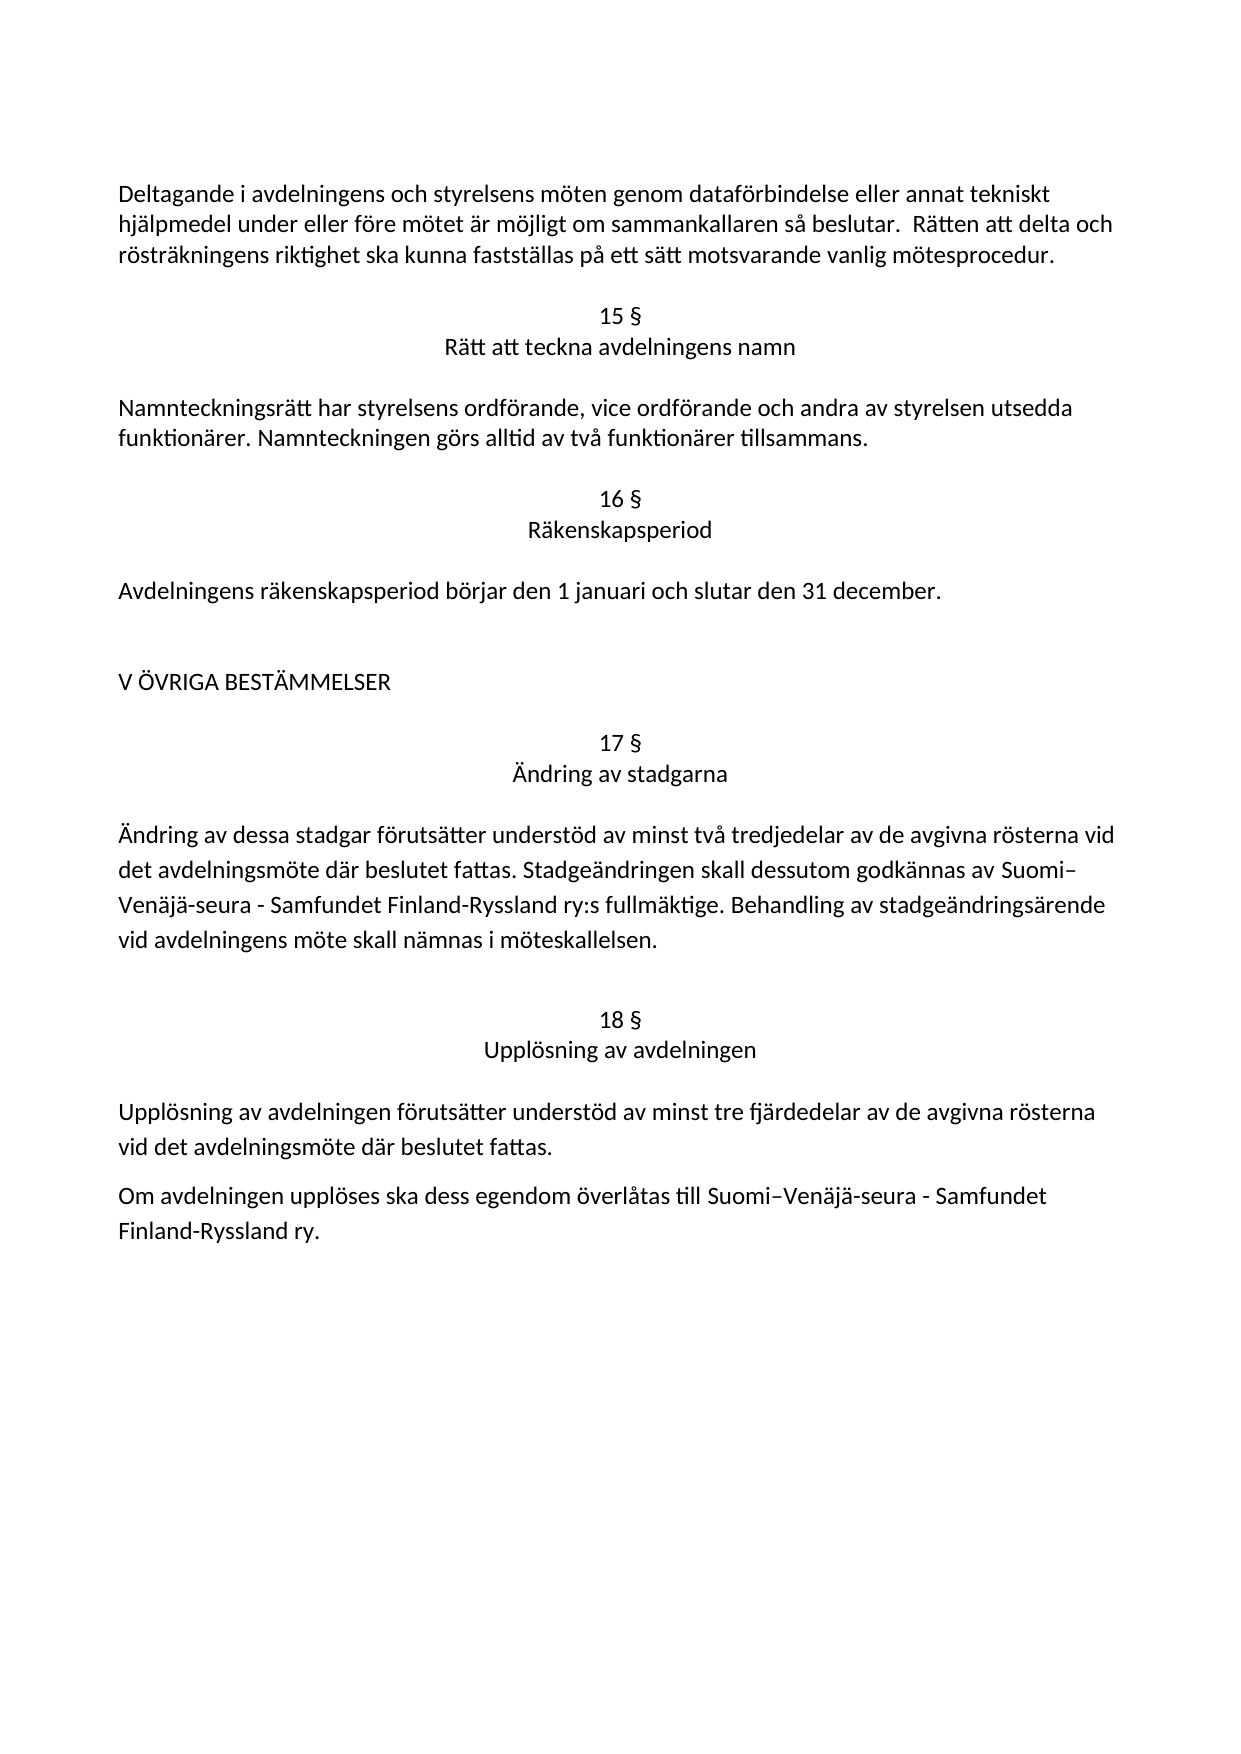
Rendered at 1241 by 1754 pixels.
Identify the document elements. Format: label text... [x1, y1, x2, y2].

text 17 § [118, 727, 1122, 758]
text Ändring av stadgarna [118, 758, 1122, 788]
text V ÖVRIGA BESTÄMMELSER [118, 666, 1122, 697]
text Namnteckningsrätt har styrelsens ordförande, vice ordförande och andra av styrelsen utsedda funktionärer. Namnteckningen görs alltid av två funktionärer tillsammans. [118, 392, 1122, 453]
text 16 § [118, 483, 1122, 514]
text Om avdelningen upplöses ska dess egendom överlåtas till Suomi–Venäjä-seura - Samfundet Finland-Ryssland ry. [118, 1180, 1122, 1246]
text Upplösning av avdelningen [118, 1035, 1122, 1065]
text 18 § [118, 1004, 1122, 1035]
text 15 § [118, 300, 1122, 331]
text Ändring av dessa stadgar förutsätter understöd av minst två tredjedelar av de avgivna rösterna vid det avdelningsmöte där beslutet fattas. Stadgeändringen skall dessutom godkännas av Suomi–Venäjä-seura - Samfundet Finland-Ryssland ry:s fullmäktige. Behandling av stadgeändringsärende vid avdelningens möte skall nämnas i möteskallelsen. [118, 819, 1122, 954]
text Deltagande i avdelningens och styrelsens möten genom dataförbindelse eller annat tekniskt hjälpmedel under eller före mötet är möjligt om sammankallaren så beslutar. Rätten att delta och rösträkningens riktighet ska kunna fastställas på ett sätt motsvarande vanlig mötesprocedur. [118, 178, 1122, 270]
text Upplösning av avdelningen förutsätter understöd av minst tre fjärdedelar av de avgivna rösterna vid det avdelningsmöte där beslutet fattas. [118, 1096, 1122, 1161]
text Räkenskapsperiod [118, 514, 1122, 544]
text Avdelningens räkenskapsperiod börjar den 1 januari och slutar den 31 december. [118, 575, 1122, 605]
text Rätt att teckna avdelningens namn [118, 331, 1122, 361]
